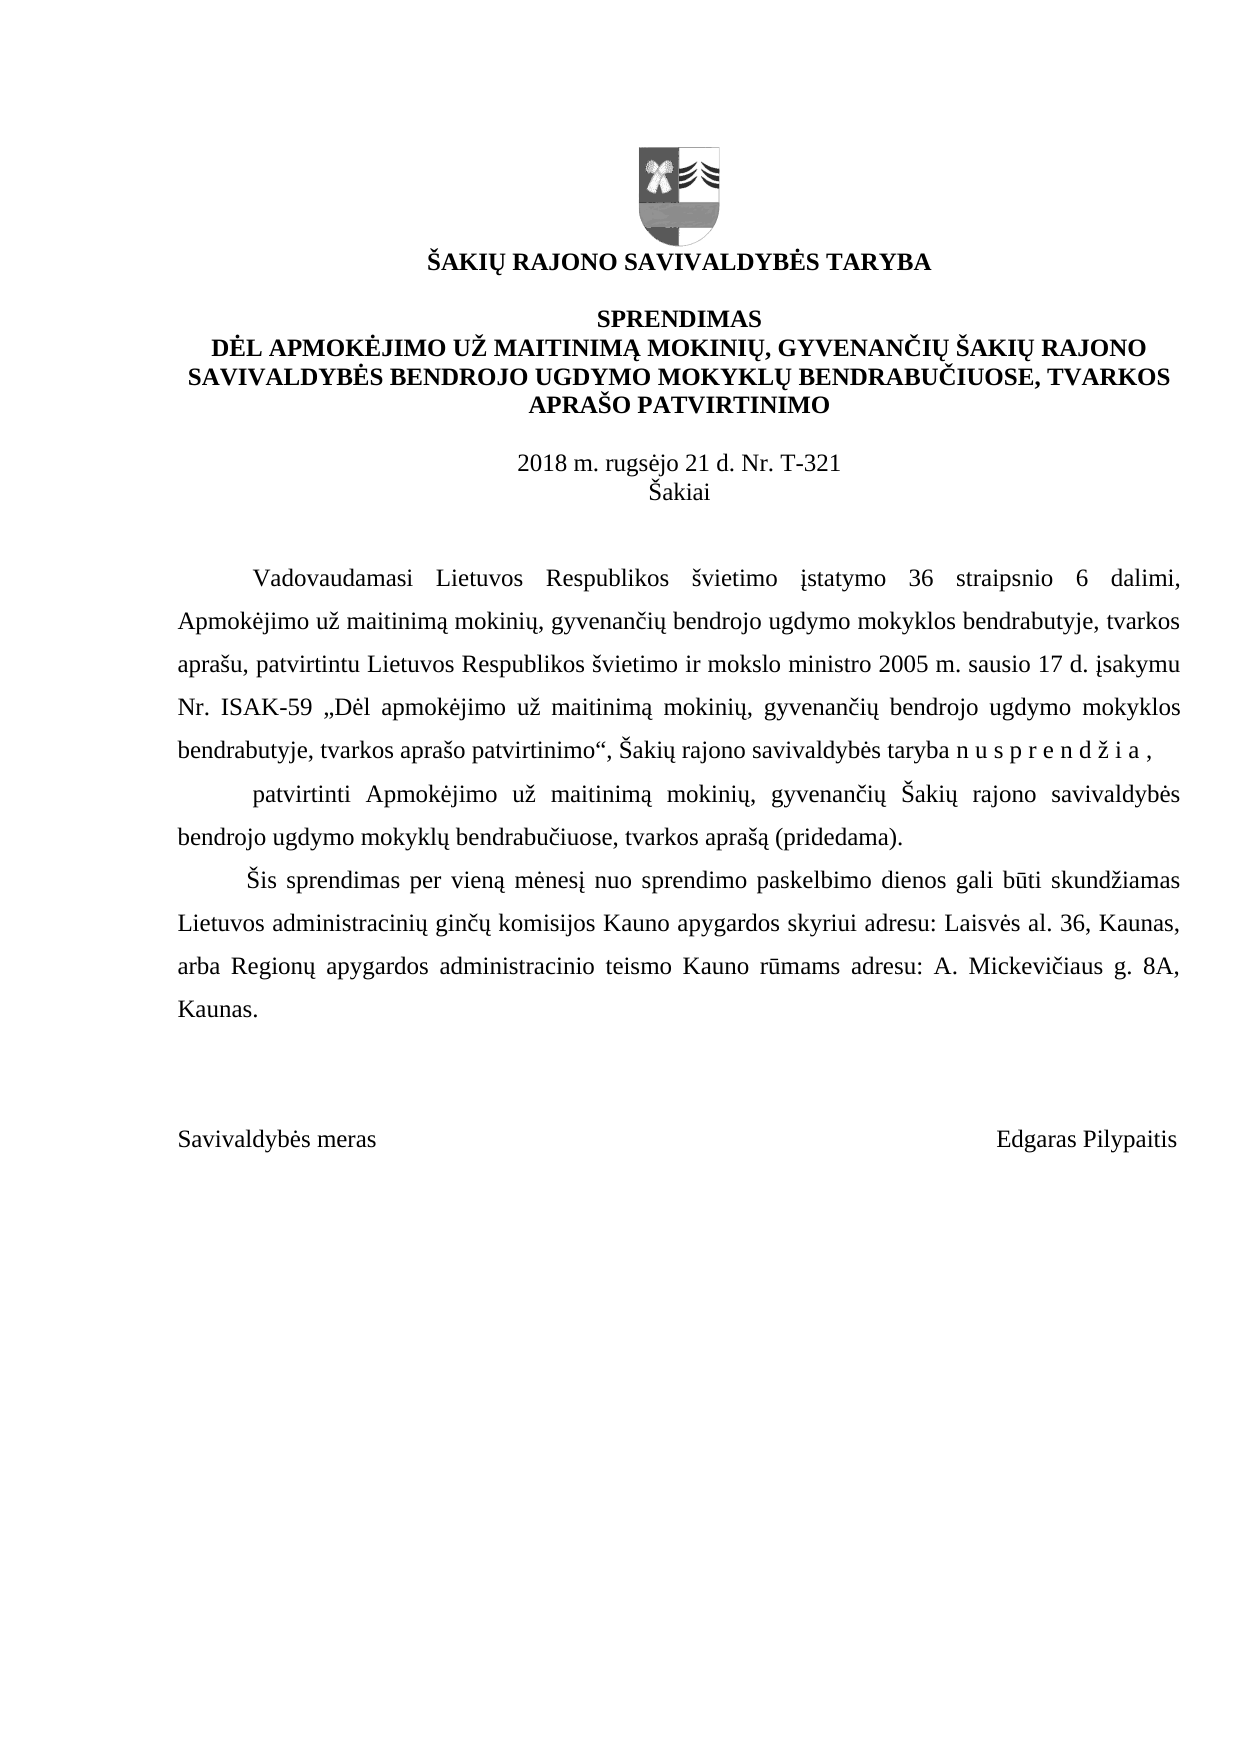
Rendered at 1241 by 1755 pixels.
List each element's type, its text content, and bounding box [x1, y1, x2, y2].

text Šakiai [177, 477, 1181, 506]
text Vadovaudamasi Lietuvos Respublikos švietimo įstatymo 36 straipsnio 6 dalimi, Apmokėjimo už maitinimą mokinių, gyvenančių bendrojo ugdymo mokyklos bendrabutyje, tvarkos aprašu, patvirtintu Lietuvos Respublikos švietimo ir mokslo ministro 2005 m. sausio 17 d. įsakymu Nr. ISAK-59 „Dėl apmokėjimo už maitinimą mokinių, gyvenančių bendrojo ugdymo mokyklos bendrabutyje, tvarkos aprašo patvirtinimo“, Šakių rajono savivaldybės taryba nusprendžia, [177, 563, 1181, 764]
text SPRENDIMAS [177, 304, 1181, 333]
text Savivaldybės meras Edgaras Pilypaitis [177, 1124, 1181, 1152]
text DĖL APMOKĖJIMO UŽ MAITINIMĄ MOKINIŲ, GYVENANČIŲ ŠAKIŲ RAJONO SAVIVALDYBĖS BENDROJO UGDYMO MOKYKLŲ BENDRABUČIUOSE, TVARKOS APRAŠO PATVIRTINIMO [177, 333, 1181, 419]
text ŠAKIŲ RAJONO SAVIVALDYBĖS TARYBA [177, 247, 1181, 276]
text 2018 m. rugsėjo 21 d. Nr. T-321 [177, 448, 1181, 477]
text Šis sprendimas per vieną mėnesį nuo sprendimo paskelbimo dienos gali būti skundžiamas Lietuvos administracinių ginčų komisijos Kauno apygardos skyriui adresu: Laisvės al. 36, Kaunas, arba Regionų apygardos administracinio teismo Kauno rūmams adresu: A. Mickevičiaus g. 8A, Kaunas. [177, 865, 1181, 1023]
text patvirtinti Apmokėjimo už maitinimą mokinių, gyvenančių Šakių rajono savivaldybės bendrojo ugdymo mokyklų bendrabučiuose, tvarkos aprašą (pridedama). [177, 779, 1181, 851]
